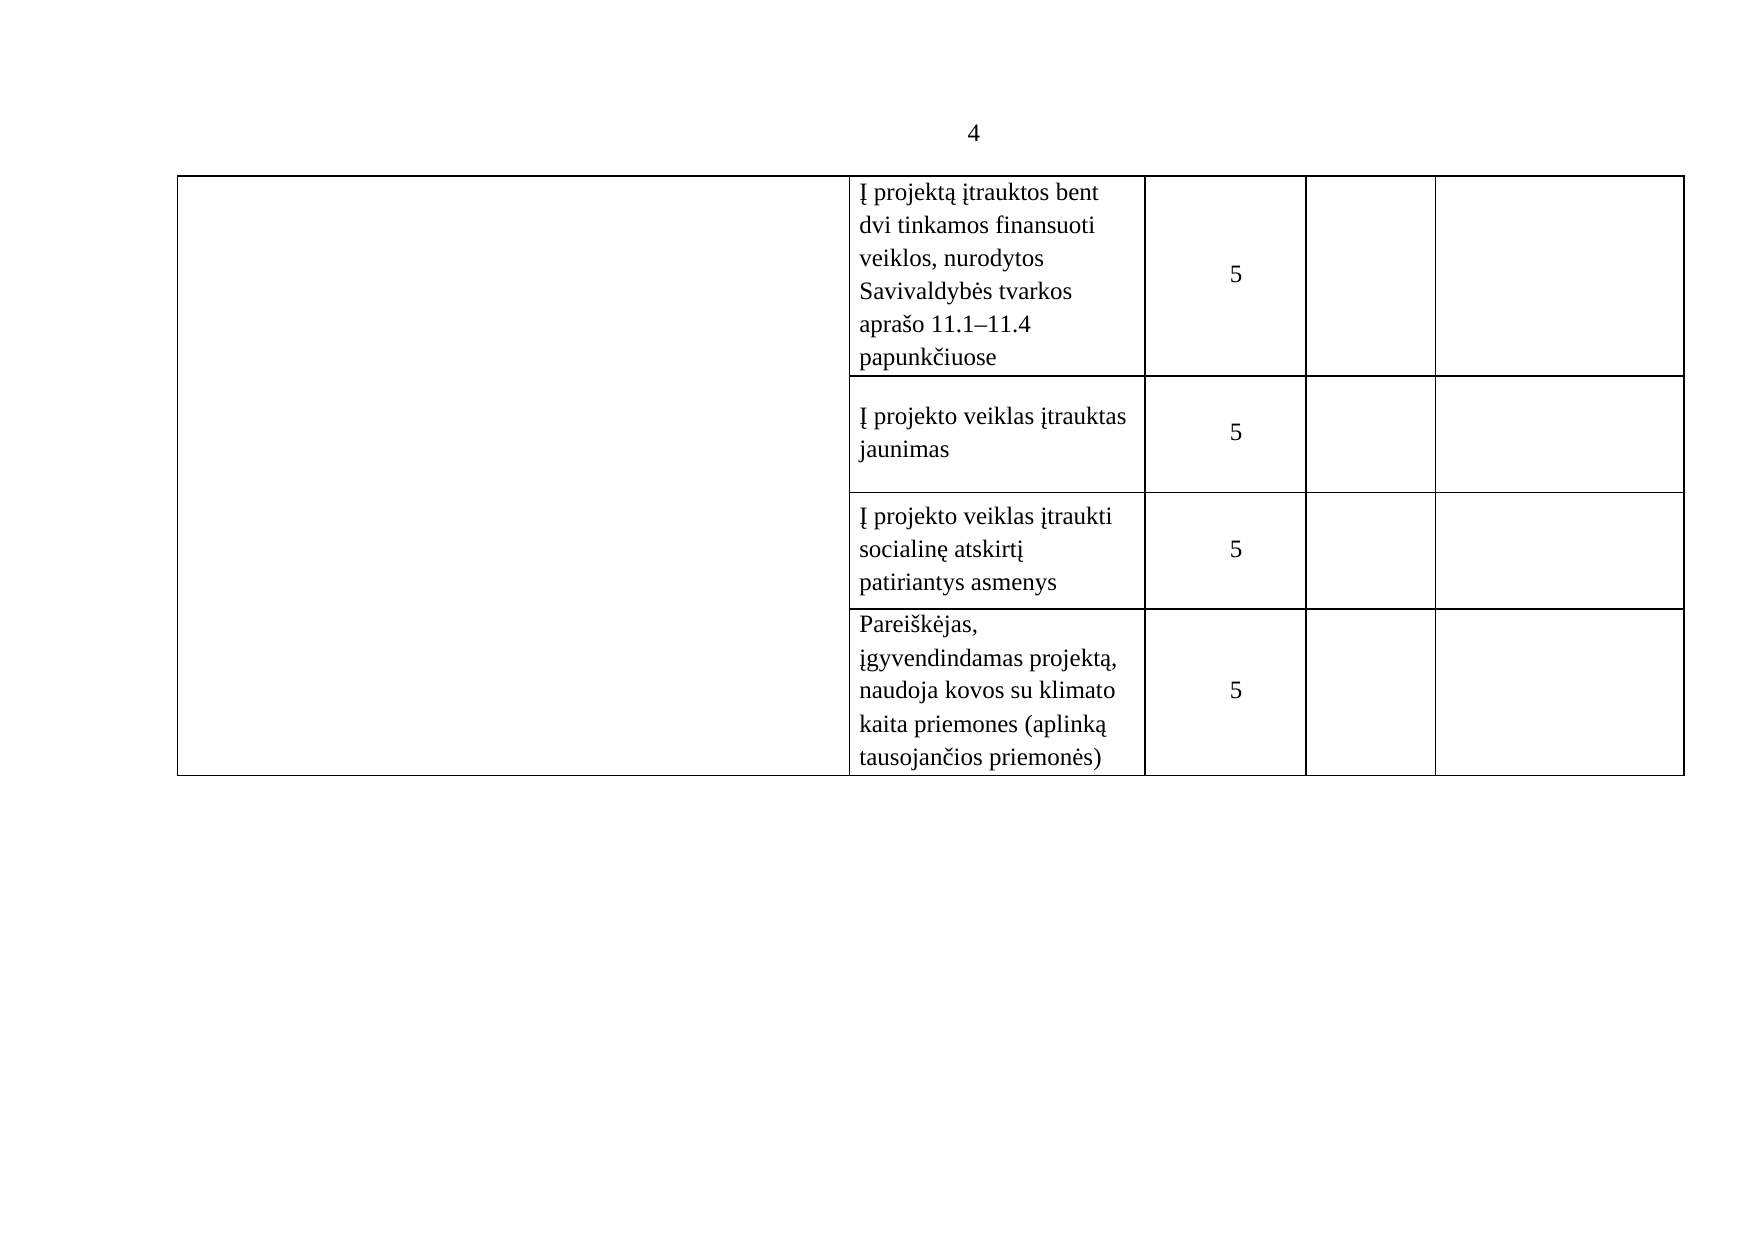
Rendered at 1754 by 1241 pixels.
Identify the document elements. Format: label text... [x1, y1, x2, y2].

table_cell [1307, 177, 1435, 375]
table_cell 5 [1146, 177, 1305, 375]
table_cell [1307, 610, 1435, 775]
table_cell [1436, 177, 1683, 375]
table_cell Pareiškėjas, įgyvendindamas projektą, naudoja kovos su klimato kaita priemones (aplinką tausojančios priemonės) [850, 610, 1144, 775]
table_cell 5 [1146, 377, 1305, 491]
table_cell Į projekto veiklas įtraukti socialinę atskirtį patiriantys asmenys [850, 493, 1144, 608]
table_cell 5 [1146, 610, 1305, 775]
table_cell [1436, 493, 1683, 608]
table_cell [178, 177, 849, 775]
table_cell 5 [1146, 493, 1305, 608]
table_cell [1436, 377, 1683, 491]
table_cell [1307, 493, 1435, 608]
table_cell Į projektą įtrauktos bent dvi tinkamos finansuoti veiklos, nurodytos Savivaldybės tvarkos aprašo 11.1–11.4 papunkčiuose [850, 177, 1144, 375]
table_cell [1307, 377, 1435, 491]
table_cell [1436, 610, 1683, 775]
table_cell Į projekto veiklas įtrauktas jaunimas [850, 377, 1144, 491]
